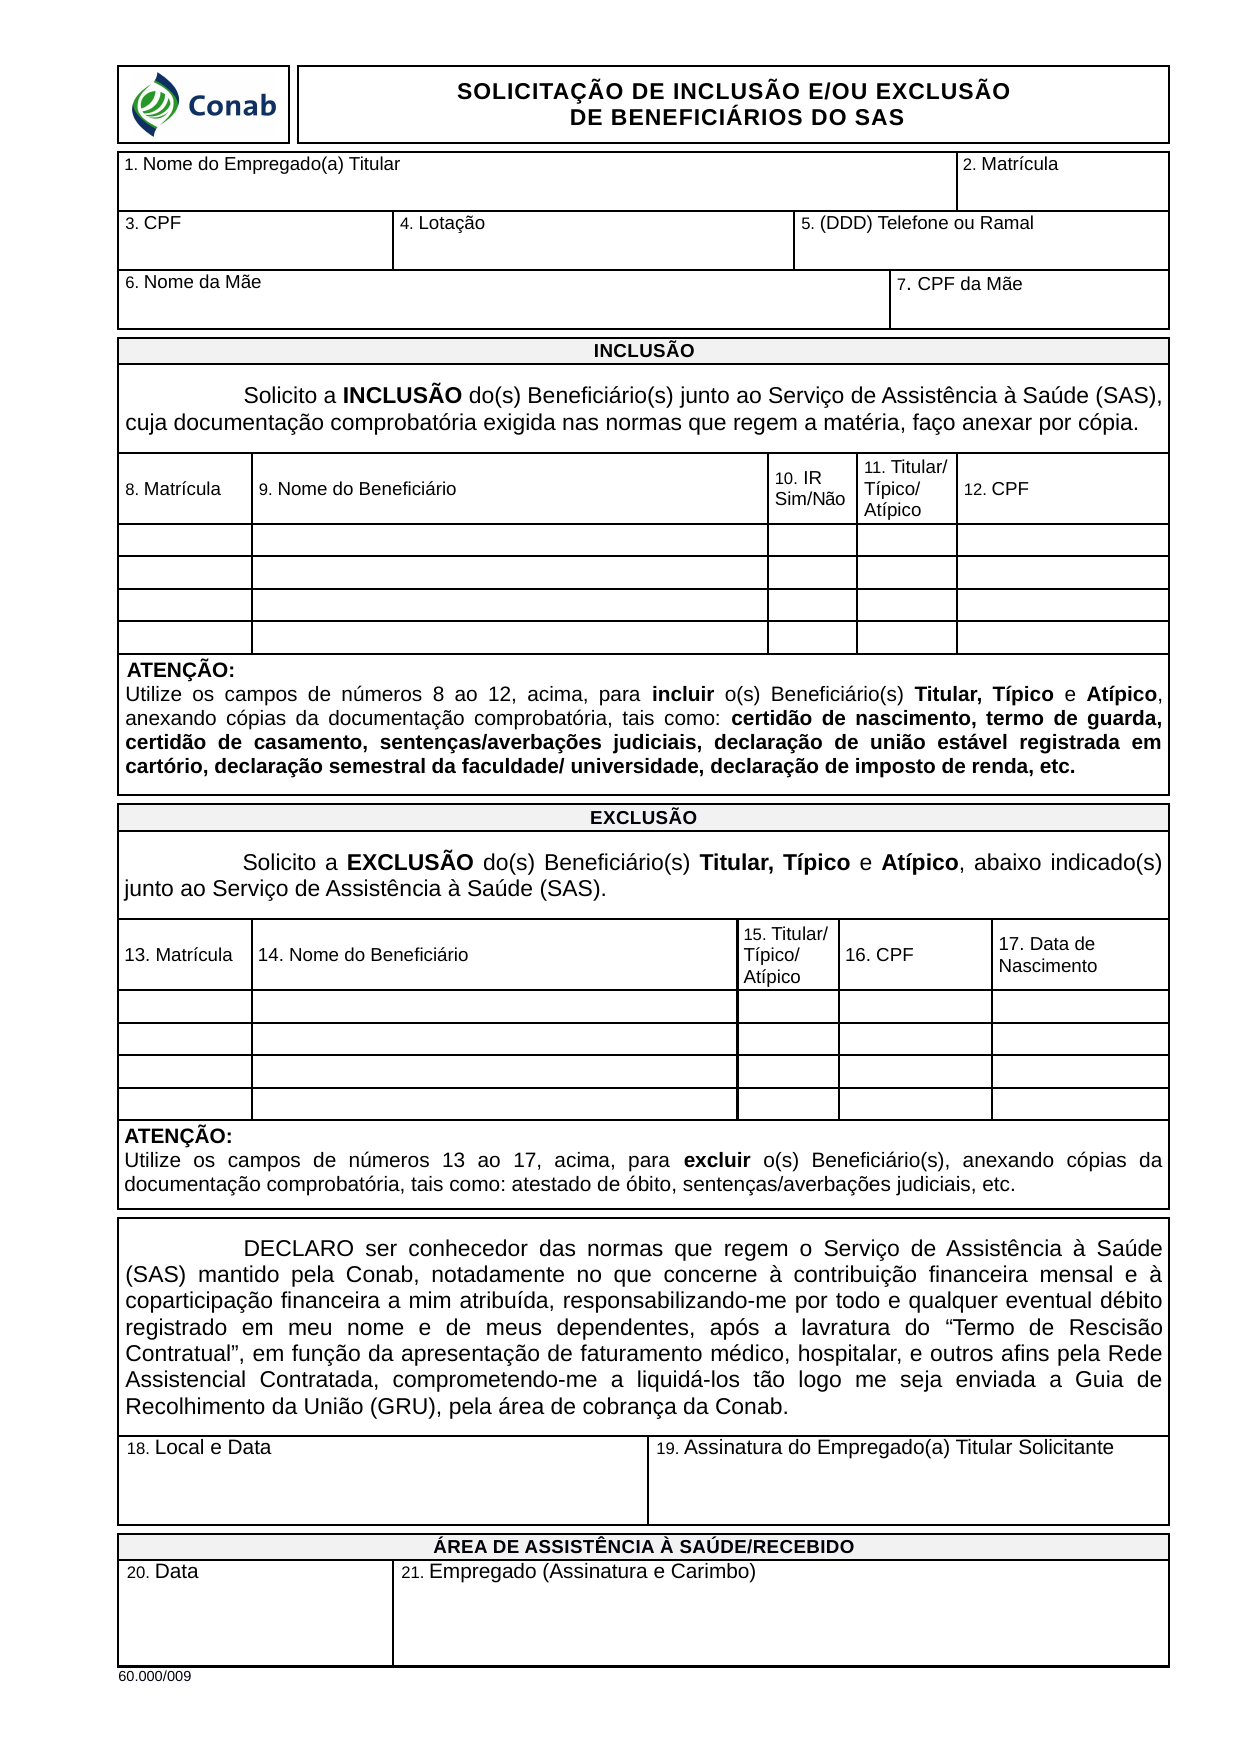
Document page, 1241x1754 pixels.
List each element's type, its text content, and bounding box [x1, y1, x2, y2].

table_cell [119, 1024, 251, 1054]
table_cell [119, 1089, 251, 1119]
table_cell 2. Matrícula [958, 153, 1168, 210]
table_cell [739, 1024, 838, 1054]
table_cell [253, 1056, 736, 1087]
table_cell [739, 991, 838, 1022]
table_cell [119, 590, 251, 620]
text 60.000/009 [118, 1668, 1169, 1684]
table_cell [993, 1056, 1168, 1087]
table_cell 1. Nome do Empregado(a) Titular [119, 153, 956, 210]
table_header SOLICITAÇÃO DE INCLUSÃO E/OU EXCLUSÃO DE BENEFICIÁRIOS DO SAS [299, 67, 1168, 142]
table_cell ATENÇÃO: Utilize os campos de números 13 ao 17, acima, para excluir o(s) Beneficiário(s), anexando cópias da documentação comprobatória, tais como: atestado de óbito, sentenças/averbações judiciais, etc. [119, 1121, 1168, 1208]
table_cell [840, 1024, 991, 1054]
table_cell [739, 1056, 838, 1087]
table_cell [118, 796, 1169, 803]
table_cell [119, 557, 251, 588]
table_cell EXCLUSÃO [119, 805, 1168, 830]
table_cell [769, 590, 856, 620]
table_cell [958, 622, 1168, 653]
table_cell 3. CPF [119, 212, 392, 269]
table_cell [119, 525, 251, 555]
table_cell [118, 142, 1169, 151]
table_cell 9. Nome do Beneficiário [253, 454, 767, 523]
table_cell 17. Data de Nascimento [993, 920, 1168, 989]
table_header [290, 65, 297, 142]
table_cell [118, 330, 1169, 337]
table_cell 12. CPF [958, 454, 1168, 523]
table_cell 4. Lotação [394, 212, 793, 269]
table_cell [253, 1089, 736, 1119]
table_cell [253, 525, 767, 555]
table_cell [118, 1210, 1169, 1217]
table_cell [769, 557, 856, 588]
table_cell 6. Nome da Mãe [119, 271, 889, 328]
table_cell 11. Titular/ Típico/ Atípico [858, 454, 956, 523]
table_cell [858, 622, 956, 653]
table_cell [958, 557, 1168, 588]
table_cell [958, 525, 1168, 555]
table_header [119, 67, 288, 142]
table_cell 7. CPF da Mãe [891, 271, 1168, 328]
table_cell DECLARO ser conhecedor das normas que regem o Serviço de Assistência à Saúde (SAS) mantido pela Conab, notadamente no que concerne à contribuição financeira mensal e à coparticipação financeira a mim atribuída, responsabilizando-me por todo e qualquer eventual débito registrado em meu nome e de meus dependentes, após a lavratura do “Termo de Rescisão Contratual”, em função da apresentação de faturamento médico, hospitalar, e outros afins pela Rede Assistencial Contratada, comprometendo-me a liquidá-los tão logo me seja enviada a Guia de Recolhimento da União (GRU), pela área de cobrança da Conab. [119, 1219, 1168, 1435]
table_cell [993, 991, 1168, 1022]
table_cell 5. (DDD) Telefone ou Ramal [795, 212, 1168, 269]
table_cell [253, 590, 767, 620]
table_cell [958, 590, 1168, 620]
table_cell [119, 991, 251, 1022]
table_cell ATENÇÃO: Utilize os campos de números 8 ao 12, acima, para incluir o(s) Beneficiário(s) Titular, Típico e Atípico, anexando cópias da documentação comprobatória, tais como: certidão de nascimento, termo de guarda, certidão de casamento, sentenças/averbações judiciais, declaração de união estável registrada em cartório, declaração semestral da faculdade/ universidade, declaração de imposto de renda, etc. [119, 655, 1168, 794]
table_cell 20. Data [119, 1561, 392, 1665]
table_cell [119, 1056, 251, 1087]
table_cell 15. Titular/ Típico/ Atípico [739, 920, 838, 989]
table_cell [993, 1024, 1168, 1054]
picture [132, 72, 276, 137]
table_cell [993, 1089, 1168, 1119]
table_cell [858, 557, 956, 588]
table_cell [739, 1089, 838, 1119]
table_cell [118, 1526, 1169, 1532]
table_cell [253, 1024, 736, 1054]
table_cell ÁREA DE ASSISTÊNCIA À SAÚDE/RECEBIDO [119, 1535, 1168, 1559]
table_cell [858, 590, 956, 620]
table_cell [769, 525, 856, 555]
table_cell 14. Nome do Beneficiário [253, 920, 736, 989]
table_cell 13. Matrícula [119, 920, 251, 989]
table_cell [253, 622, 767, 653]
table_cell Solicito a EXCLUSÃO do(s) Beneficiário(s) Titular, Típico e Atípico, abaixo indicado(s) junto ao Serviço de Assistência à Saúde (SAS). [119, 832, 1168, 918]
table_cell [253, 991, 736, 1022]
table_cell INCLUSÃO [119, 339, 1168, 363]
table_cell 16. CPF [840, 920, 991, 989]
table_cell Solicito a INCLUSÃO do(s) Beneficiário(s) junto ao Serviço de Assistência à Saúde (SAS), cuja documentação comprobatória exigida nas normas que regem a matéria, faço anexar por cópia. [119, 365, 1168, 452]
table_cell [840, 1089, 991, 1119]
table_cell 21. Empregado (Assinatura e Carimbo) [394, 1561, 1168, 1665]
table_cell [840, 991, 991, 1022]
table_cell [858, 525, 956, 555]
table_cell 19. Assinatura do Empregado(a) Titular Solicitante [649, 1437, 1168, 1524]
table_cell 8. Matrícula [119, 454, 251, 523]
table_cell 18. Local e Data [119, 1437, 647, 1524]
table_cell [840, 1056, 991, 1087]
table_cell [119, 622, 251, 653]
table_cell 10. IR Sim/Não [769, 454, 856, 523]
table_cell [769, 622, 856, 653]
table_cell [253, 557, 767, 588]
